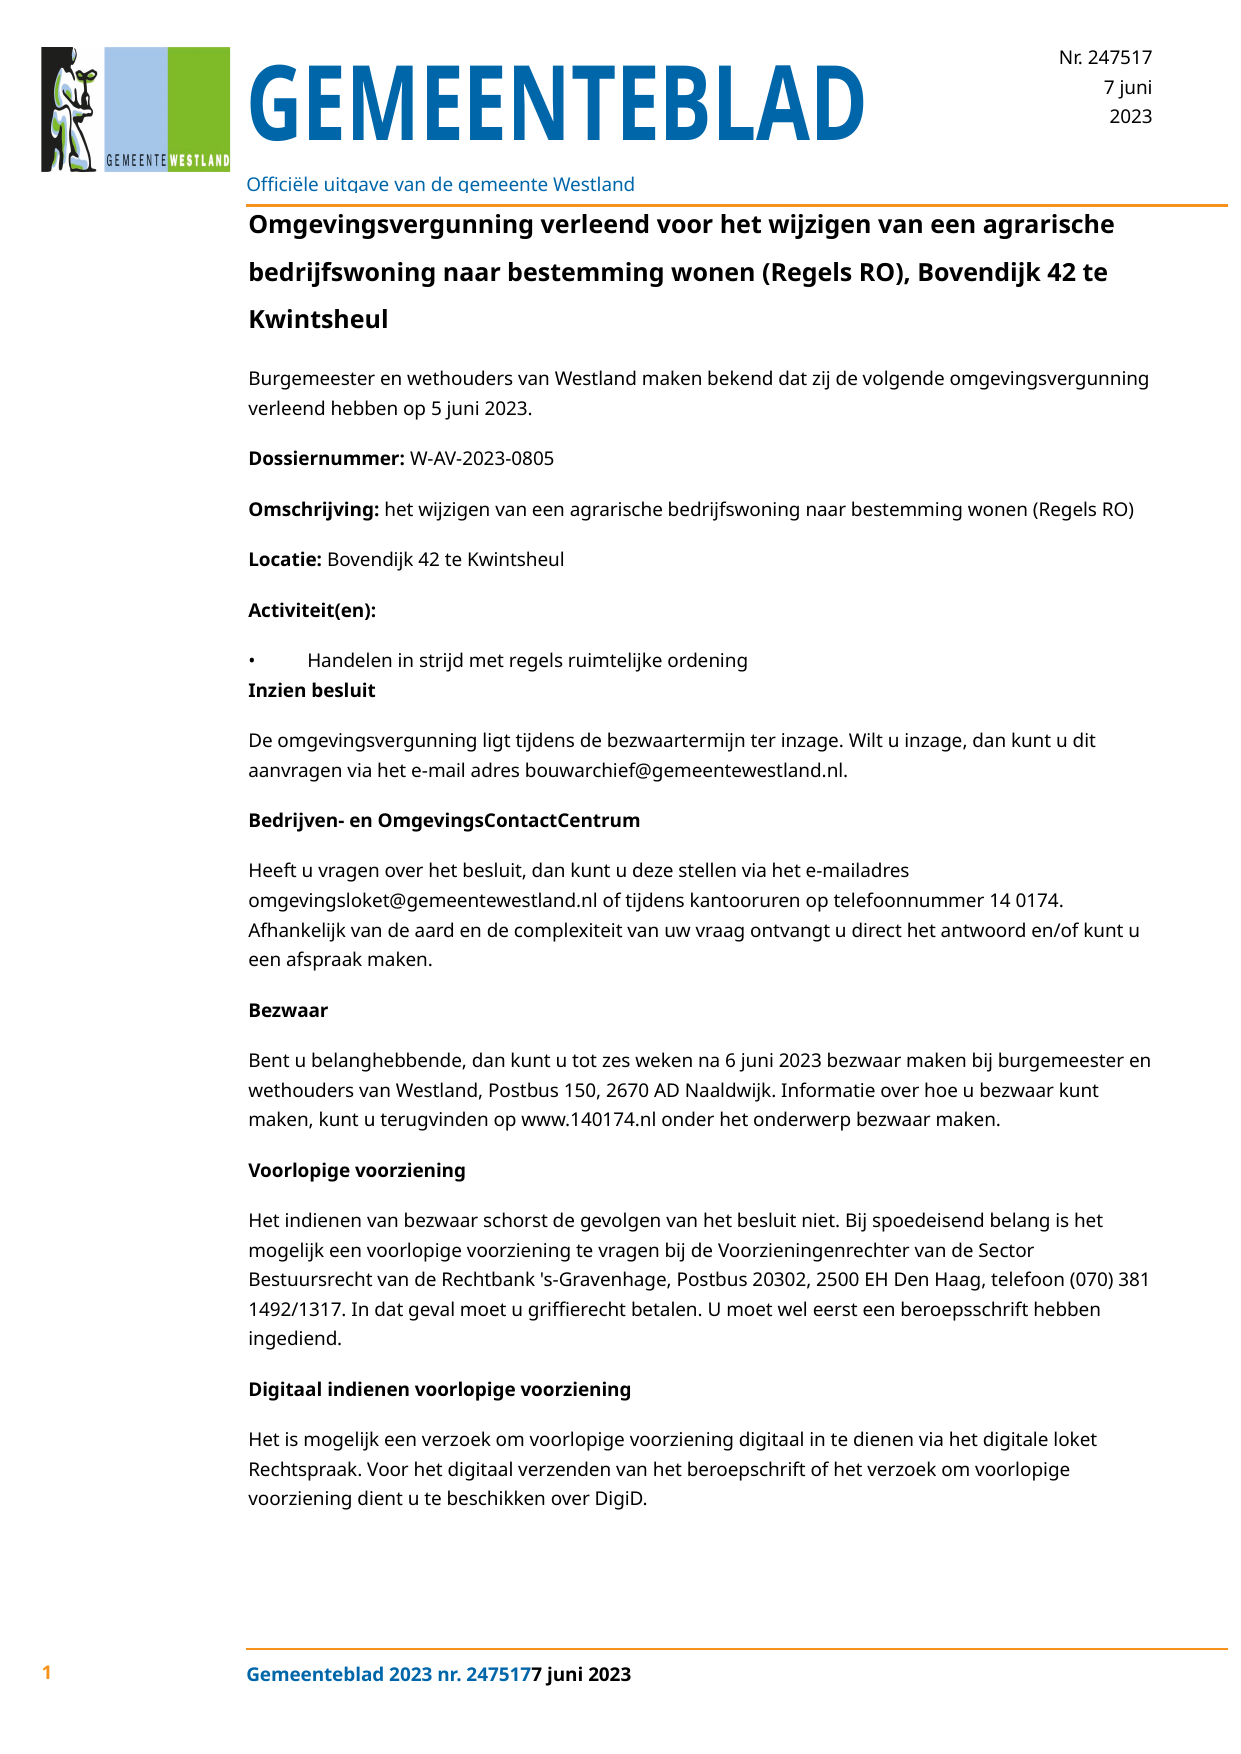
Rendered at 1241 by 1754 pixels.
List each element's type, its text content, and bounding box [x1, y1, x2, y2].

text De omgevingsvergunning ligt tijdens de bezwaartermijn ter inzage. Wilt u inzage, dan kunt u dit aanvragen via het e-mail adres bouwarchief@gemeentewestland.nl. [248, 727, 1152, 782]
text Burgemeester en wethouders van Westland maken bekend dat zij de volgende omgevingsvergunning verleend hebben op 5 juni 2023. [248, 366, 1152, 421]
text Bent u belanghebbende, dan kunt u tot zes weken na 6 juni 2023 bezwaar maken bij burgemeester en wethouders van Westland, Postbus 150, 2670 AD Naaldwijk. Informatie over hoe u bezwaar kunt maken, kunt u terugvinden op www.140174.nl onder het onderwerp bezwaar maken. [248, 1047, 1152, 1132]
text Omgevingsvergunning verleend voor het wijzigen van een agrarische bedrijfswoning naar bestemming wonen (Regels RO), Bovendijk 42 te Kwintsheul [248, 207, 1152, 336]
picture [41, 47, 231, 172]
text Dossiernummer: W-AV-2023-0805 [248, 446, 1152, 471]
text Het indienen van bezwaar schorst de gevolgen van het besluit niet. Bij spoedeisend belang is het mogelijk een voorlopige voorziening te vragen bij de Voorzieningenrechter van de Sector Bestuursrecht van de Rechtbank 's-Gravenhage, Postbus 20302, 2500 EH Den Haag, telefoon (070) 381 1492/1317. In dat geval moet u griffierecht betalen. U moet wel eerst een beroepsschrift hebben ingediend. [248, 1207, 1152, 1351]
text Bezwaar [248, 997, 1152, 1022]
text Het is mogelijk een verzoek om voorlopige voorziening digitaal in te dienen via het digitale loket Rechtspraak. Voor het digitaal verzenden van het beroepschrift of het verzoek om voorlopige voorziening dient u te beschikken over DigiD. [248, 1426, 1152, 1511]
text Activiteit(en): [248, 597, 1152, 622]
text Bedrijven- en OmgevingsContactCentrum [248, 807, 1152, 833]
text Voorlopige voorziening [248, 1157, 1152, 1182]
text Digitaal indienen voorlopige voorziening [248, 1376, 1152, 1402]
text Heeft u vragen over het besluit, dan kunt u deze stellen via het e-mailadres omgevingsloket@gemeentewestland.nl of tijdens kantooruren op telefoonnummer 14 0174. Afhankelijk van de aard en de complexiteit van uw vraag ontvangt u direct het antwoord en/of kunt u een afspraak maken. [248, 858, 1152, 972]
text Inzien besluit [248, 677, 1152, 702]
text Locatie: Bovendijk 42 te Kwintsheul [248, 546, 1152, 572]
text Omschrijving: het wijzigen van een agrarische bedrijfswoning naar bestemming wonen (Regels RO) [248, 496, 1152, 522]
list Handelen in strijd met regels ruimtelijke ordening [248, 647, 1152, 673]
